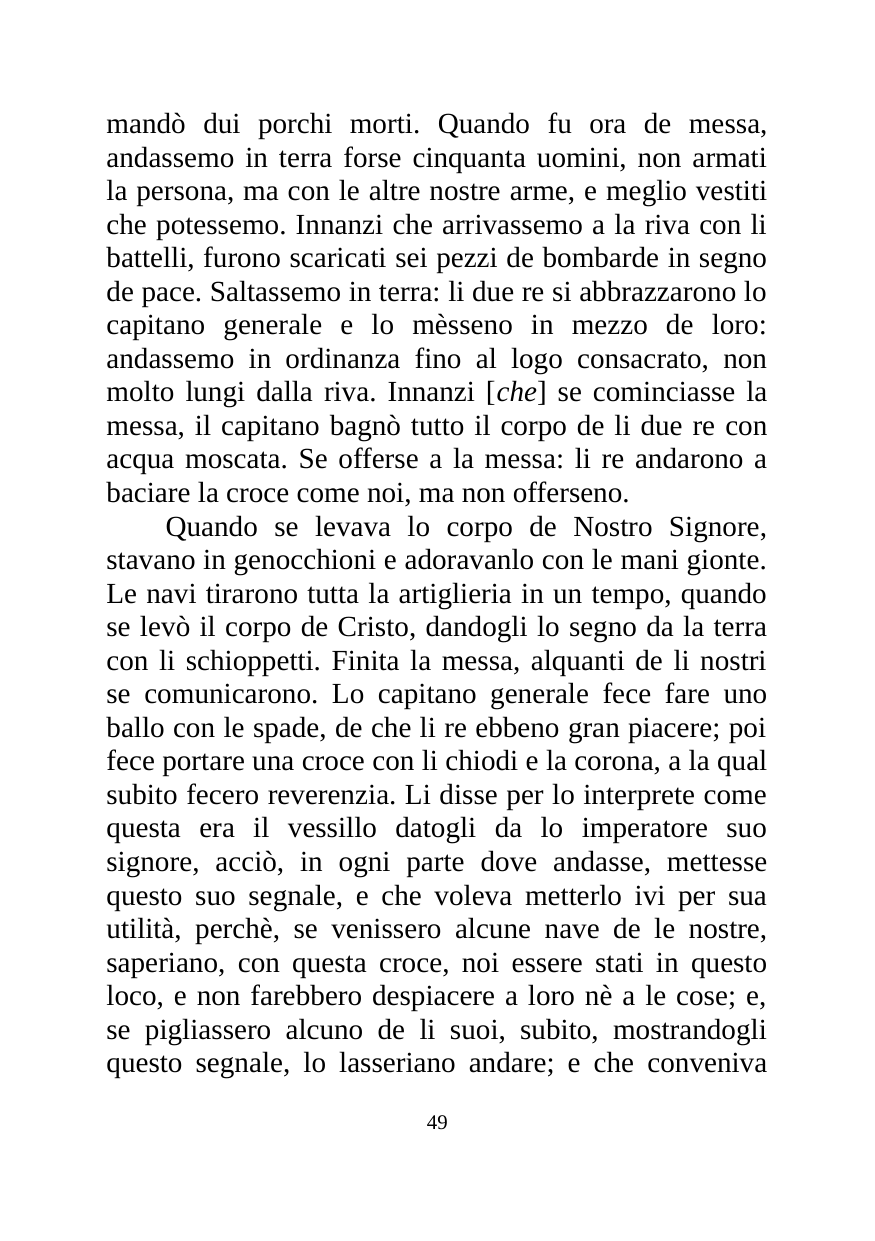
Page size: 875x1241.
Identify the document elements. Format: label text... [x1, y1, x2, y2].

text Quando se levava lo corpo de Nostro Signore, stavano in genocchioni e adoravanlo con le mani gionte. Le navi tirarono tutta la artiglieria in un tempo, quando se levò il corpo de Cristo, dandogli lo segno da la terra con li schioppetti. Finita la messa, alquanti de li nostri se comunicarono. Lo capitano generale fece fare uno ballo con le spade, de che li re ebbeno gran piacere; poi fece portare una croce con li chiodi e la corona, a la qual subito fecero reverenzia. Li disse per lo interprete come questa era il vessillo datogli da lo imperatore suo signore, acciò, in ogni parte dove andasse, mettesse questo suo segnale, e che voleva metterlo ivi per sua utilità, perchè, se venissero alcune nave de le nostre, saperiano, con questa croce, noi essere stati in questo loco, e non farebbero despiacere a loro nè a le cose; e, se pigliassero alcuno de li suoi, subito, mostrandogli questo segnale, lo lasseriano andare; e che conveniva [106, 509, 768, 1079]
text mandò dui porchi morti. Quando fu ora de messa, andassemo in terra forse cinquanta uomini, non armati la persona, ma con le altre nostre arme, e meglio vestiti che potessemo. Innanzi che arrivassemo a la riva con li battelli, furono scaricati sei pezzi de bombarde in segno de pace. Saltassemo in terra: li due re si abbrazzarono lo capitano generale e lo mèsseno in mezzo de loro: andassemo in ordinanza fino al logo consacrato, non molto lungi dalla riva. Innanzi [che] se cominciasse la messa, il capitano bagnò tutto il corpo de li due re con acqua moscata. Se offerse a la messa: li re andarono a baciare la croce come noi, ma non offerseno. [106, 106, 768, 509]
